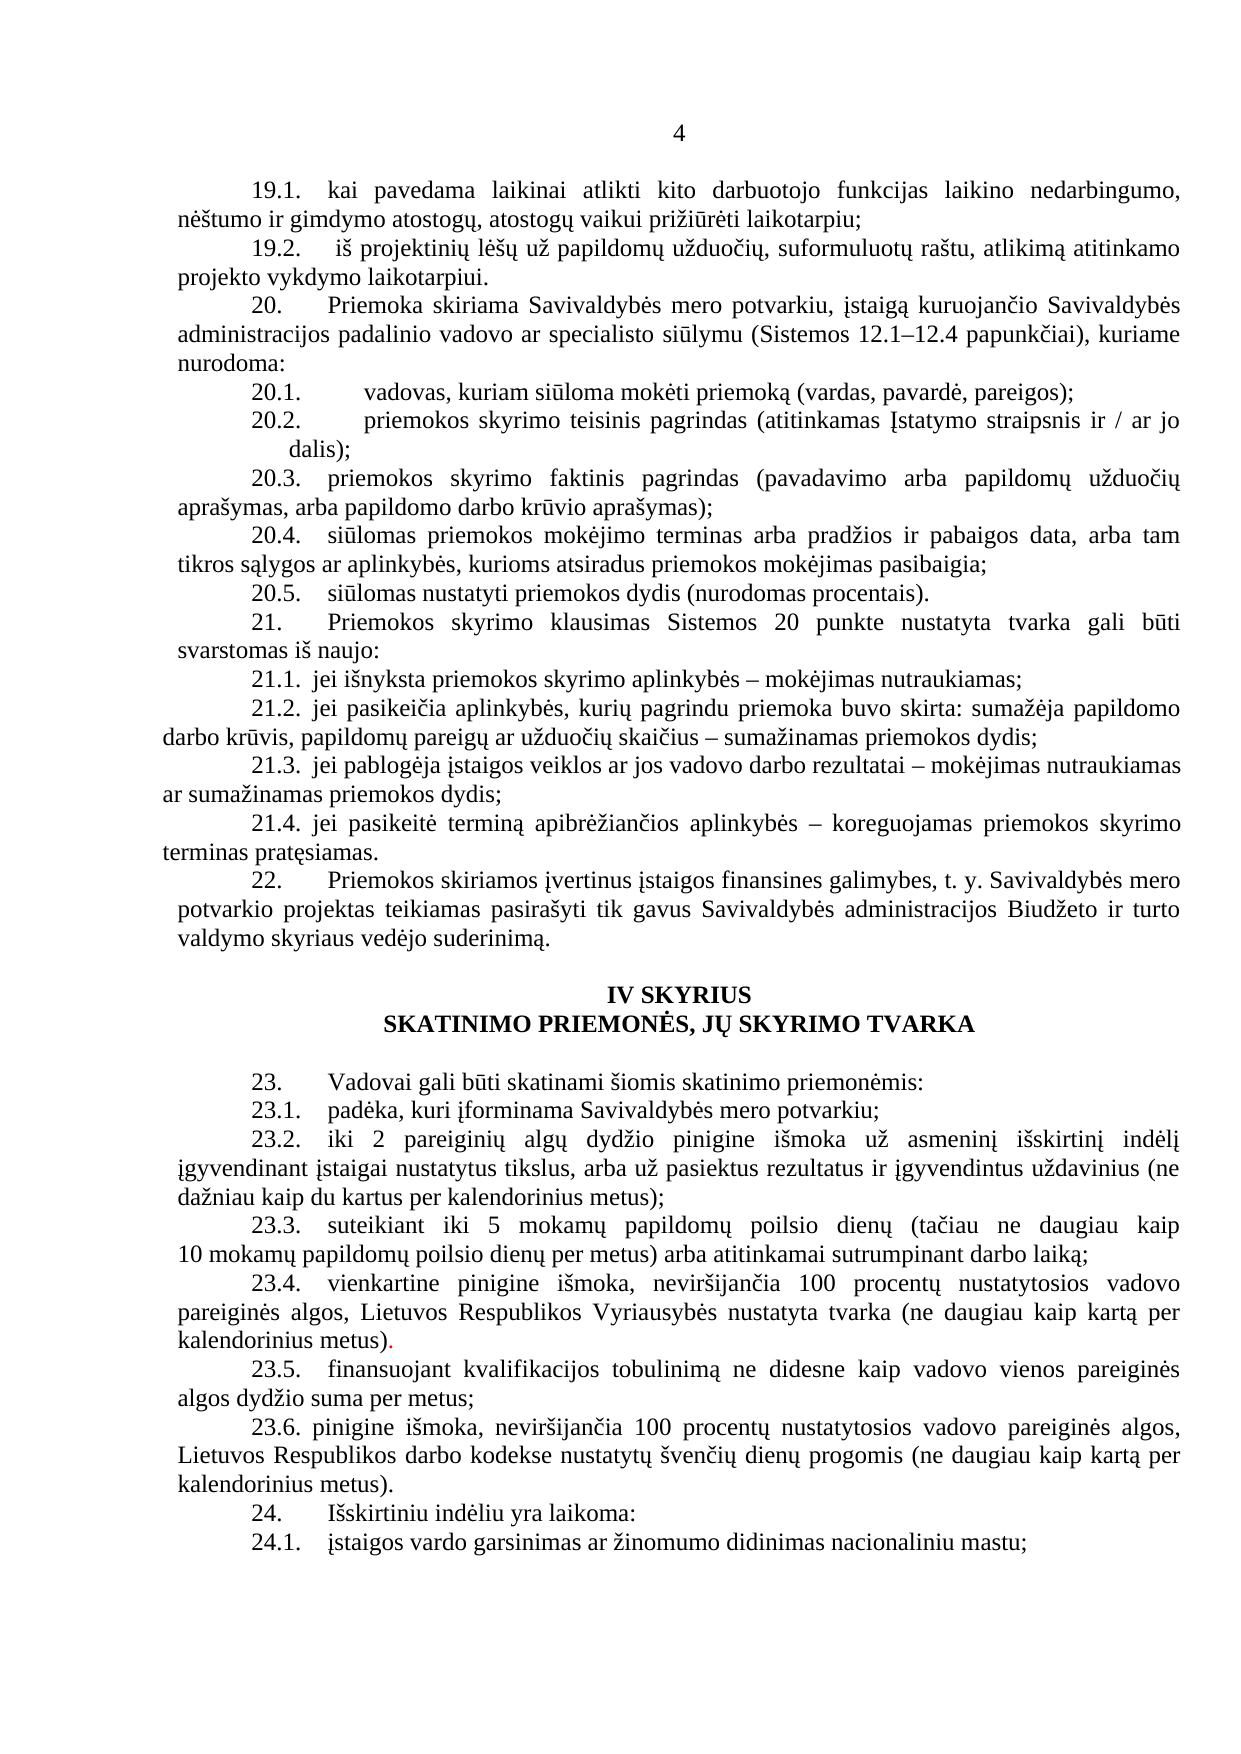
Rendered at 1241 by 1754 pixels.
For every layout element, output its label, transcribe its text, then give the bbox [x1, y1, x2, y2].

text 23.1. padėka, kuri įforminama Savivaldybės mero potvarkiu; [177, 1096, 1181, 1124]
text 23.2. iki 2 pareiginių algų dydžio pinigine išmoka už asmeninį išskirtinį indėlį įgyvendinant įstaigai nustatytus tikslus, arba už pasiektus rezultatus ir įgyvendintus uždavinius (ne dažniau kaip du kartus per kalendorinius metus); [177, 1124, 1181, 1211]
text 20.5. siūlomas nustatyti priemokos dydis (nurodomas procentais). [177, 578, 1181, 607]
text 21. Priemokos skyrimo klausimas Sistemos 20 punkte nustatyta tvarka gali būti svarstomas iš naujo: [177, 607, 1181, 664]
text 20.4. siūlomas priemokos mokėjimo terminas arba pradžios ir pabaigos data, arba tam tikros sąlygos ar aplinkybės, kurioms atsiradus priemokos mokėjimas pasibaigia; [177, 521, 1181, 578]
text 24. Išskirtiniu indėliu yra laikoma: [177, 1498, 1181, 1527]
text 21.3. jei pablogėja įstaigos veiklos ar jos vadovo darbo rezultatai – mokėjimas nutraukiamas ar sumažinamas priemokos dydis; [162, 751, 1181, 808]
text 20.2. priemokos skyrimo teisinis pagrindas (atitinkamas Įstatymo straipsnis ir / ar jo dalis); [251, 406, 1181, 463]
text 23.5. finansuojant kvalifikacijos tobulinimą ne didesne kaip vadovo vienos pareiginės algos dydžio suma per metus; [177, 1354, 1181, 1412]
text 20.3. priemokos skyrimo faktinis pagrindas (pavadavimo arba papildomų užduočių aprašymas, arba papildomo darbo krūvio aprašymas); [177, 463, 1181, 521]
text SKATINIMO PRIEMONĖS, JŲ SKYRIMO TVARKA [177, 1009, 1181, 1038]
text 19.1. kai pavedama laikinai atlikti kito darbuotojo funkcijas laikino nedarbingumo, nėštumo ir gimdymo atostogų, atostogų vaikui prižiūrėti laikotarpiu; [177, 176, 1181, 233]
text 20. Priemoka skiriama Savivaldybės mero potvarkiu, įstaigą kuruojančio Savivaldybės administracijos padalinio vadovo ar specialisto siūlymu (Sistemos 12.1–12.4 papunkčiai), kuriame nurodoma: [177, 291, 1181, 377]
text 21.4. jei pasikeitė terminą apibrėžiančios aplinkybės – koreguojamas priemokos skyrimo terminas pratęsiamas. [162, 808, 1181, 866]
text 23. Vadovai gali būti skatinami šiomis skatinimo priemonėmis: [177, 1067, 1181, 1096]
text 23.3. suteikiant iki 5 mokamų papildomų poilsio dienų (tačiau ne daugiau kaip 10 mokamų papildomų poilsio dienų per metus) arba atitinkamai sutrumpinant darbo laiką; [177, 1211, 1181, 1268]
text 23.6. pinigine išmoka, neviršijančia 100 procentų nustatytosios vadovo pareiginės algos, Lietuvos Respublikos darbo kodekse nustatytų švenčių dienų progomis (ne daugiau kaip kartą per kalendorinius metus). [177, 1412, 1181, 1498]
text 23.4. vienkartine pinigine išmoka, neviršijančia 100 procentų nustatytosios vadovo pareiginės algos, Lietuvos Respublikos Vyriausybės nustatyta tvarka (ne daugiau kaip kartą per kalendorinius metus). [177, 1268, 1181, 1354]
text 22. Priemokos skiriamos įvertinus įstaigos finansines galimybes, t. y. Savivaldybės mero potvarkio projektas teikiamas pasirašyti tik gavus Savivaldybės administracijos Biudžeto ir turto valdymo skyriaus vedėjo suderinimą. [177, 866, 1181, 952]
text 21.2. jei pasikeičia aplinkybės, kurių pagrindu priemoka buvo skirta: sumažėja papildomo darbo krūvis, papildomų pareigų ar užduočių skaičius – sumažinamas priemokos dydis; [162, 693, 1181, 751]
text 20.1. vadovas, kuriam siūloma mokėti priemoką (vardas, pavardė, pareigos); [251, 377, 1181, 406]
text IV SKYRIUS [177, 981, 1181, 1009]
text 21.1. jei išnyksta priemokos skyrimo aplinkybės – mokėjimas nutraukiamas; [162, 664, 1181, 693]
text 19.2. iš projektinių lėšų už papildomų užduočių, suformuluotų raštu, atlikimą atitinkamo projekto vykdymo laikotarpiui. [177, 233, 1181, 291]
text 24.1. įstaigos vardo garsinimas ar žinomumo didinimas nacionaliniu mastu; [177, 1527, 1181, 1556]
